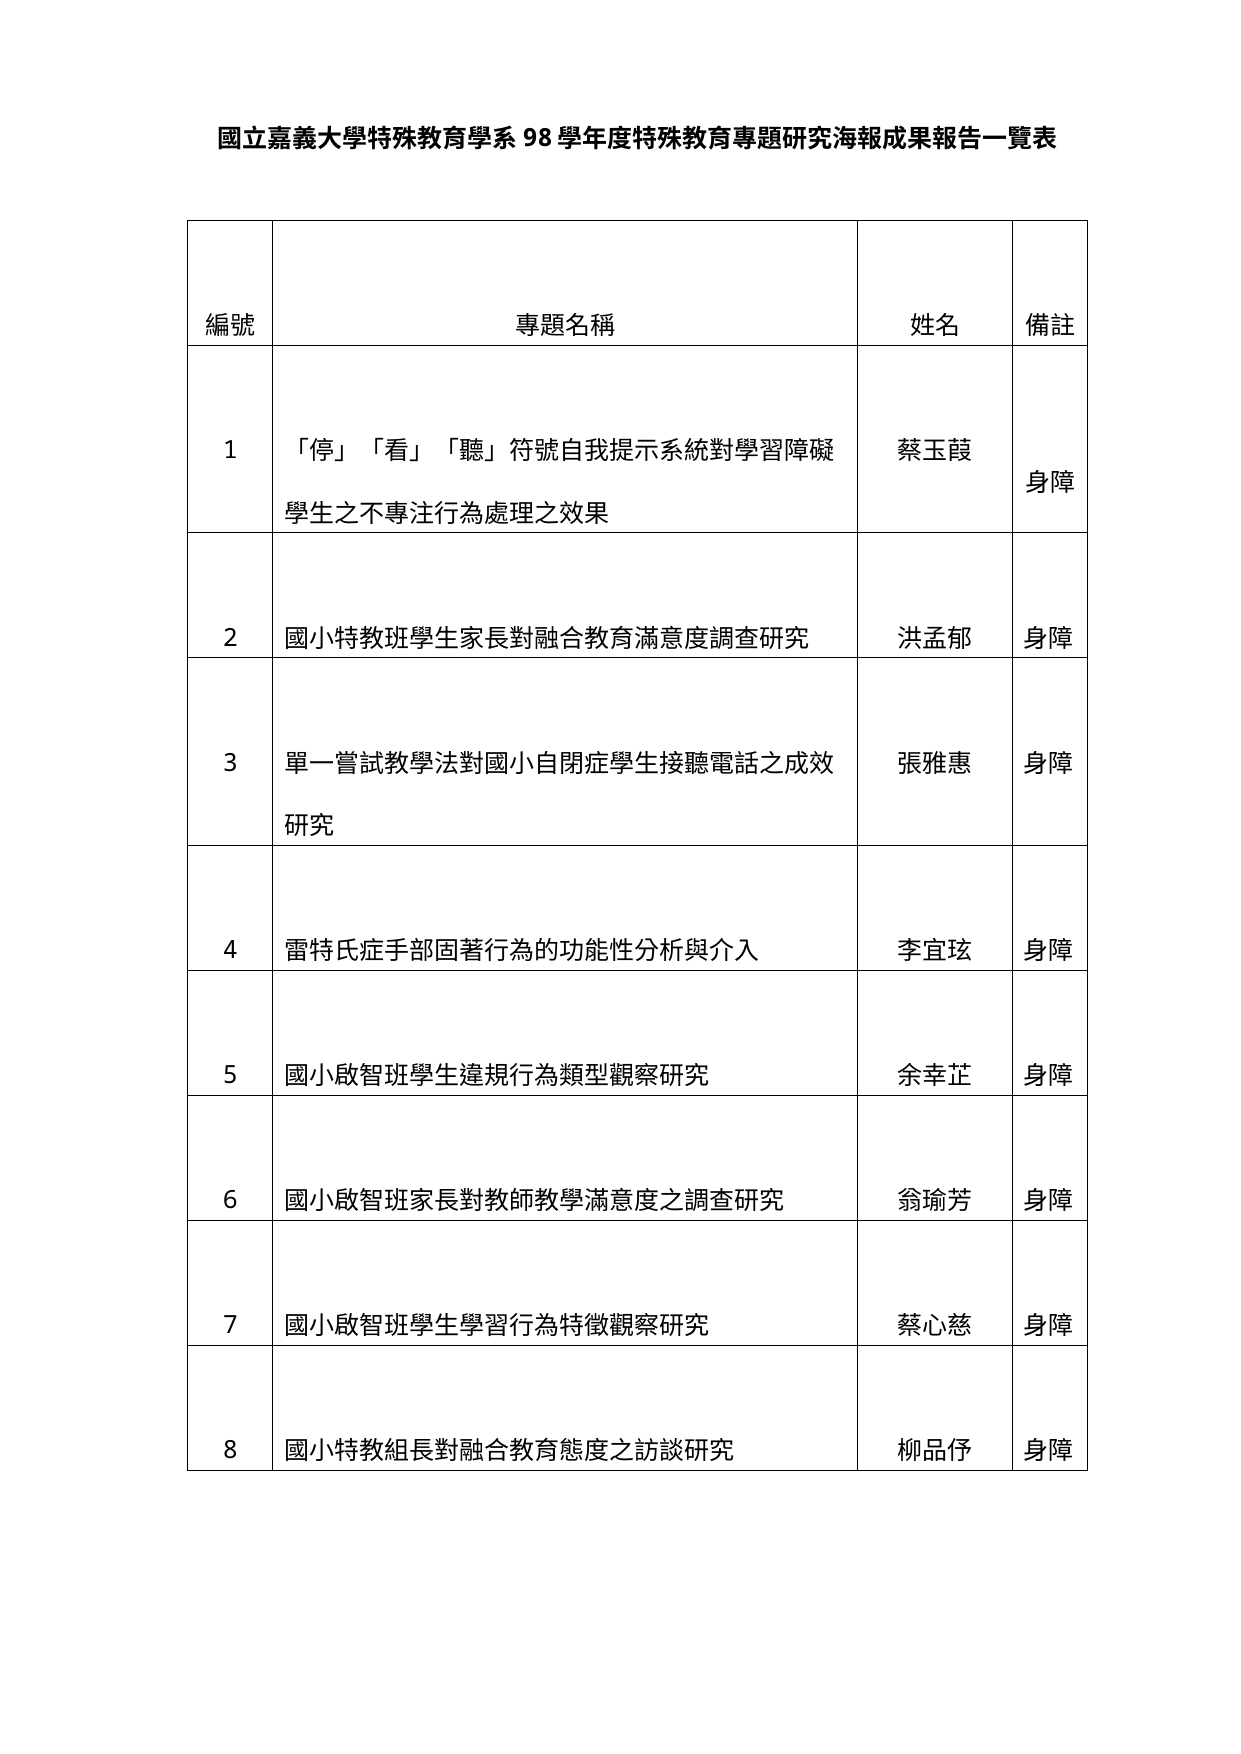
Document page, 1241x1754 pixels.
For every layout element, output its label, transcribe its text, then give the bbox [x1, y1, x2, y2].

table_cell 李宜玹 [858, 846, 1012, 970]
table_cell 柳品伃 [858, 1346, 1012, 1470]
table_header 編號 [188, 221, 272, 345]
table_header 姓名 [858, 221, 1012, 345]
table_cell 5 [188, 971, 272, 1095]
table_cell 身障 [1013, 971, 1087, 1095]
table_cell 「停」「看」「聽」符號自我提示系統對學習障礙學生之不專注行為處理之效果 [273, 346, 857, 532]
table_cell 余幸芷 [858, 971, 1012, 1095]
table_cell 身障 [1013, 1221, 1087, 1345]
table_cell 洪孟郁 [858, 533, 1012, 657]
table_header 專題名稱 [273, 221, 857, 345]
table_cell 國小啟智班學生違規行為類型觀察研究 [273, 971, 857, 1095]
table_cell 身障 [1013, 846, 1087, 970]
table_cell 1 [188, 346, 272, 532]
table_header 備註 [1013, 221, 1087, 345]
table_cell 身障 [1013, 346, 1087, 532]
table_cell 國小特教班學生家長對融合教育滿意度調查研究 [273, 533, 857, 657]
table_cell 國小啟智班家長對教師教學滿意度之調查研究 [273, 1096, 857, 1220]
table_cell 單一嘗試教學法對國小自閉症學生接聽電話之成效研究 [273, 658, 857, 845]
table_cell 雷特氏症手部固著行為的功能性分析與介入 [273, 846, 857, 970]
table_cell 8 [188, 1346, 272, 1470]
table_cell 2 [188, 533, 272, 657]
table_cell 國小特教組長對融合教育態度之訪談研究 [273, 1346, 857, 1470]
table_cell 蔡心慈 [858, 1221, 1012, 1345]
table_cell 蔡玉葭 [858, 346, 1012, 532]
table_cell 身障 [1013, 658, 1087, 845]
table_cell 張雅惠 [858, 658, 1012, 845]
table_cell 身障 [1013, 1096, 1087, 1220]
table_cell 7 [188, 1221, 272, 1345]
text 國立嘉義大學特殊教育學系98學年度特殊教育專題研究海報成果報告一覽表 [187, 95, 1087, 157]
table_cell 6 [188, 1096, 272, 1220]
table_cell 4 [188, 846, 272, 970]
table_cell 國小啟智班學生學習行為特徵觀察研究 [273, 1221, 857, 1345]
table_cell 翁瑜芳 [858, 1096, 1012, 1220]
table_cell 身障 [1013, 533, 1087, 657]
table_cell 3 [188, 658, 272, 845]
table_cell 身障 [1013, 1346, 1087, 1470]
